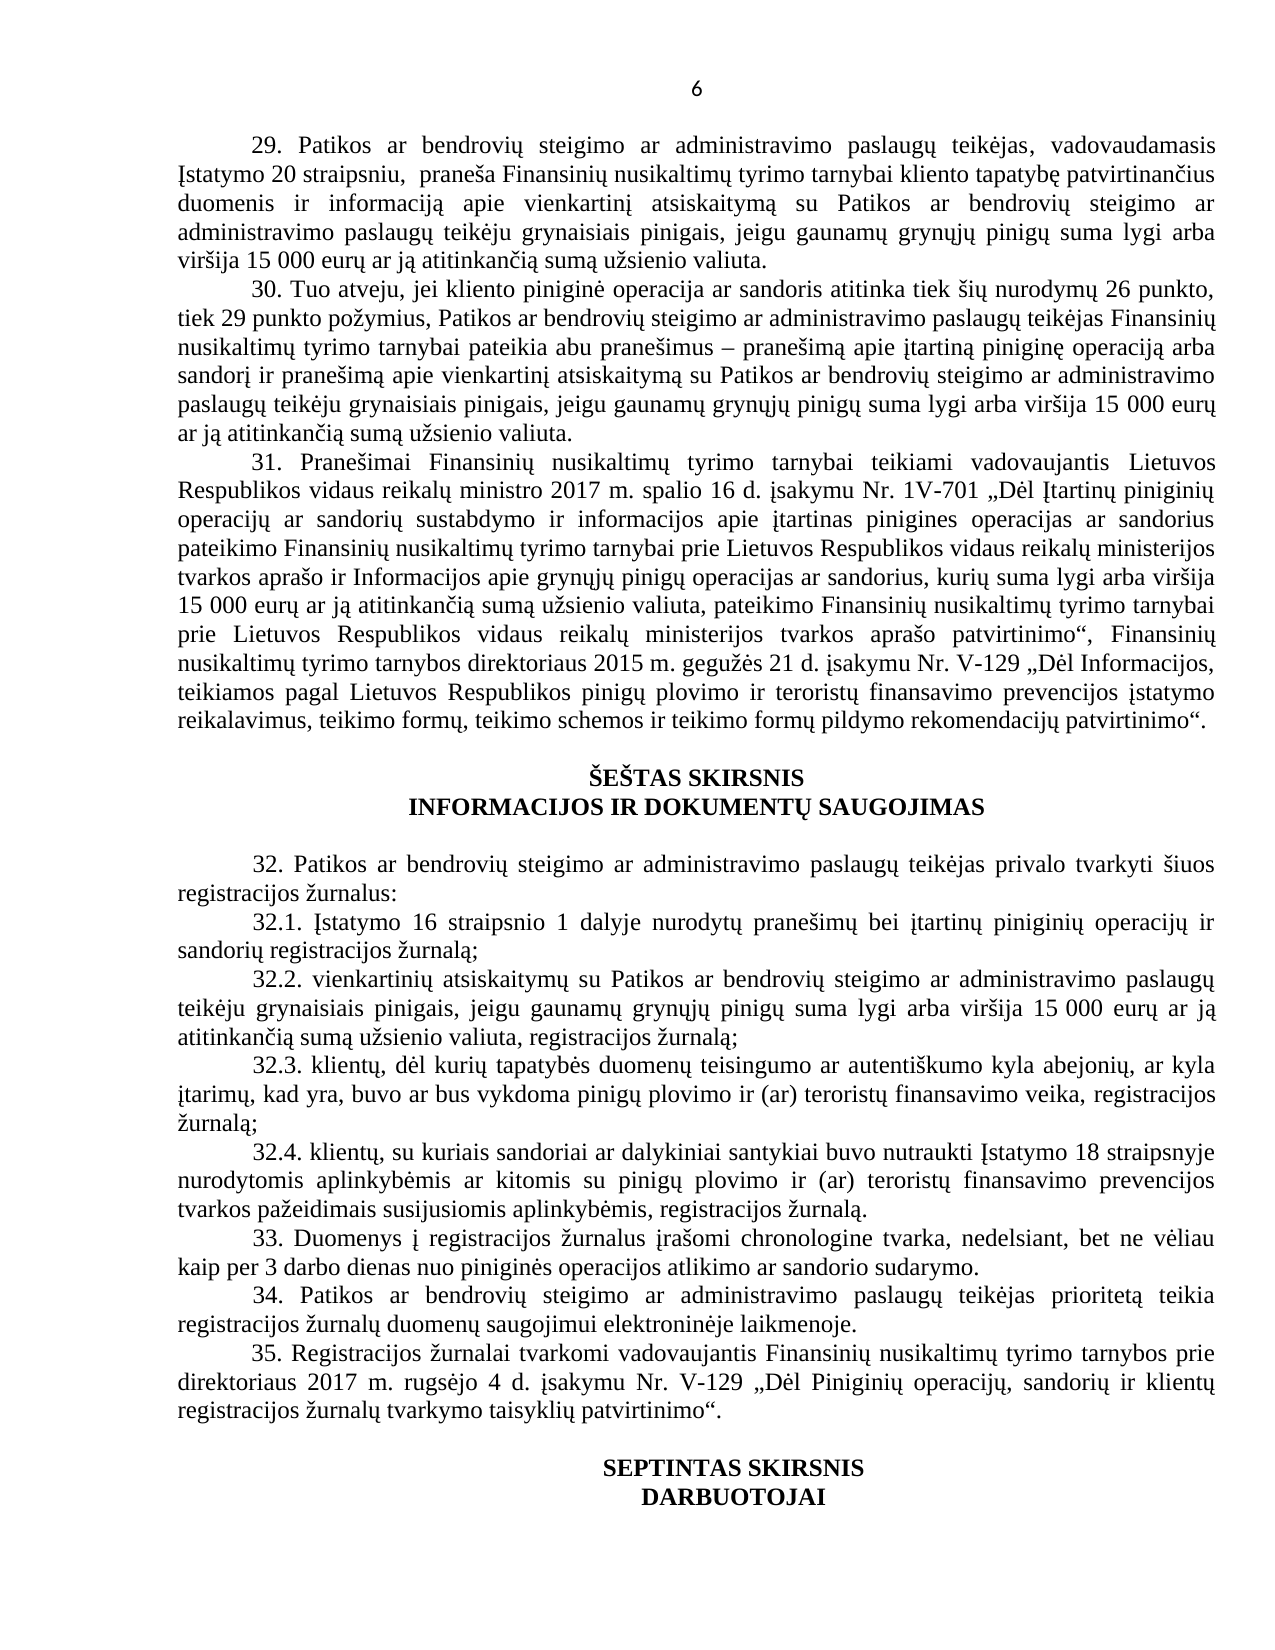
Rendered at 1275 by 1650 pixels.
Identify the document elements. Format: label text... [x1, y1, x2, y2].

text ŠEŠTAS SKIRSNIS [177, 763, 1216, 792]
text DARBUOTOJAI [177, 1482, 1216, 1511]
text 30. Tuo atveju, jei kliento piniginė operacija ar sandoris atitinka tiek šių nurodymų 26 punkto, tiek 29 punkto požymius, Patikos ar bendrovių steigimo ar administravimo paslaugų teikėjas Finansinių nusikaltimų tyrimo tarnybai pateikia abu pranešimus – pranešimą apie įtartiną piniginę operaciją arba sandorį ir pranešimą apie vienkartinį atsiskaitymą su Patikos ar bendrovių steigimo ar administravimo paslaugų teikėju grynaisiais pinigais, jeigu gaunamų grynųjų pinigų suma lygi arba viršija 15 000 eurų ar ją atitinkančią sumą užsienio valiuta. [177, 274, 1216, 447]
text 32.3. klientų, dėl kurių tapatybės duomenų teisingumo ar autentiškumo kyla abejonių, ar kyla įtarimų, kad yra, buvo ar bus vykdoma pinigų plovimo ir (ar) teroristų finansavimo veika, registracijos žurnalą; [177, 1051, 1216, 1137]
text SEPTINTAS SKIRSNIS [177, 1453, 1216, 1482]
text 32.1. Įstatymo 16 straipsnio 1 dalyje nurodytų pranešimų bei įtartinų piniginių operacijų ir sandorių registracijos žurnalą; [177, 907, 1216, 964]
text INFORMACIJOS IR DOKUMENTŲ SAUGOJIMAS [177, 792, 1216, 821]
text 32.2. vienkartinių atsiskaitymų su Patikos ar bendrovių steigimo ar administravimo paslaugų teikėju grynaisiais pinigais, jeigu gaunamų grynųjų pinigų suma lygi arba viršija 15 000 eurų ar ją atitinkančią sumą užsienio valiuta, registracijos žurnalą; [177, 964, 1216, 1051]
text 31. Pranešimai Finansinių nusikaltimų tyrimo tarnybai teikiami vadovaujantis Lietuvos Respublikos vidaus reikalų ministro 2017 m. spalio 16 d. įsakymu Nr. 1V-701 „Dėl Įtartinų piniginių operacijų ar sandorių sustabdymo ir informacijos apie įtartinas pinigines operacijas ar sandorius pateikimo Finansinių nusikaltimų tyrimo tarnybai prie Lietuvos Respublikos vidaus reikalų ministerijos tvarkos aprašo ir Informacijos apie grynųjų pinigų operacijas ar sandorius, kurių suma lygi arba viršija 15 000 eurų ar ją atitinkančią sumą užsienio valiuta, pateikimo Finansinių nusikaltimų tyrimo tarnybai prie Lietuvos Respublikos vidaus reikalų ministerijos tvarkos aprašo patvirtinimo“, Finansinių nusikaltimų tyrimo tarnybos direktoriaus 2015 m. gegužės 21 d. įsakymu Nr. V-129 „Dėl Informacijos, teikiamos pagal Lietuvos Respublikos pinigų plovimo ir teroristų finansavimo prevencijos įstatymo reikalavimus, teikimo formų, teikimo schemos ir teikimo formų pildymo rekomendacijų patvirtinimo“. [177, 447, 1216, 734]
text 32. Patikos ar bendrovių steigimo ar administravimo paslaugų teikėjas privalo tvarkyti šiuos registracijos žurnalus: [177, 849, 1216, 907]
text 34. Patikos ar bendrovių steigimo ar administravimo paslaugų teikėjas prioritetą teikia registracijos žurnalų duomenų saugojimui elektroninėje laikmenoje. [177, 1281, 1216, 1338]
text 33. Duomenys į registracijos žurnalus įrašomi chronologine tvarka, nedelsiant, bet ne vėliau kaip per 3 darbo dienas nuo piniginės operacijos atlikimo ar sandorio sudarymo. [177, 1223, 1216, 1281]
text 29. Patikos ar bendrovių steigimo ar administravimo paslaugų teikėjas, vadovaudamasis Įstatymo 20 straipsniu, praneša Finansinių nusikaltimų tyrimo tarnybai kliento tapatybę patvirtinančius duomenis ir informaciją apie vienkartinį atsiskaitymą su Patikos ar bendrovių steigimo ar administravimo paslaugų teikėju grynaisiais pinigais, jeigu gaunamų grynųjų pinigų suma lygi arba viršija 15 000 eurų ar ją atitinkančią sumą užsienio valiuta. [177, 131, 1216, 274]
text 32.4. klientų, su kuriais sandoriai ar dalykiniai santykiai buvo nutraukti Įstatymo 18 straipsnyje nurodytomis aplinkybėmis ar kitomis su pinigų plovimo ir (ar) teroristų finansavimo prevencijos tvarkos pažeidimais susijusiomis aplinkybėmis, registracijos žurnalą. [177, 1137, 1216, 1223]
text 35. Registracijos žurnalai tvarkomi vadovaujantis Finansinių nusikaltimų tyrimo tarnybos prie direktoriaus 2017 m. rugsėjo 4 d. įsakymu Nr. V-129 „Dėl Piniginių operacijų, sandorių ir klientų registracijos žurnalų tvarkymo taisyklių patvirtinimo“. [177, 1338, 1216, 1424]
